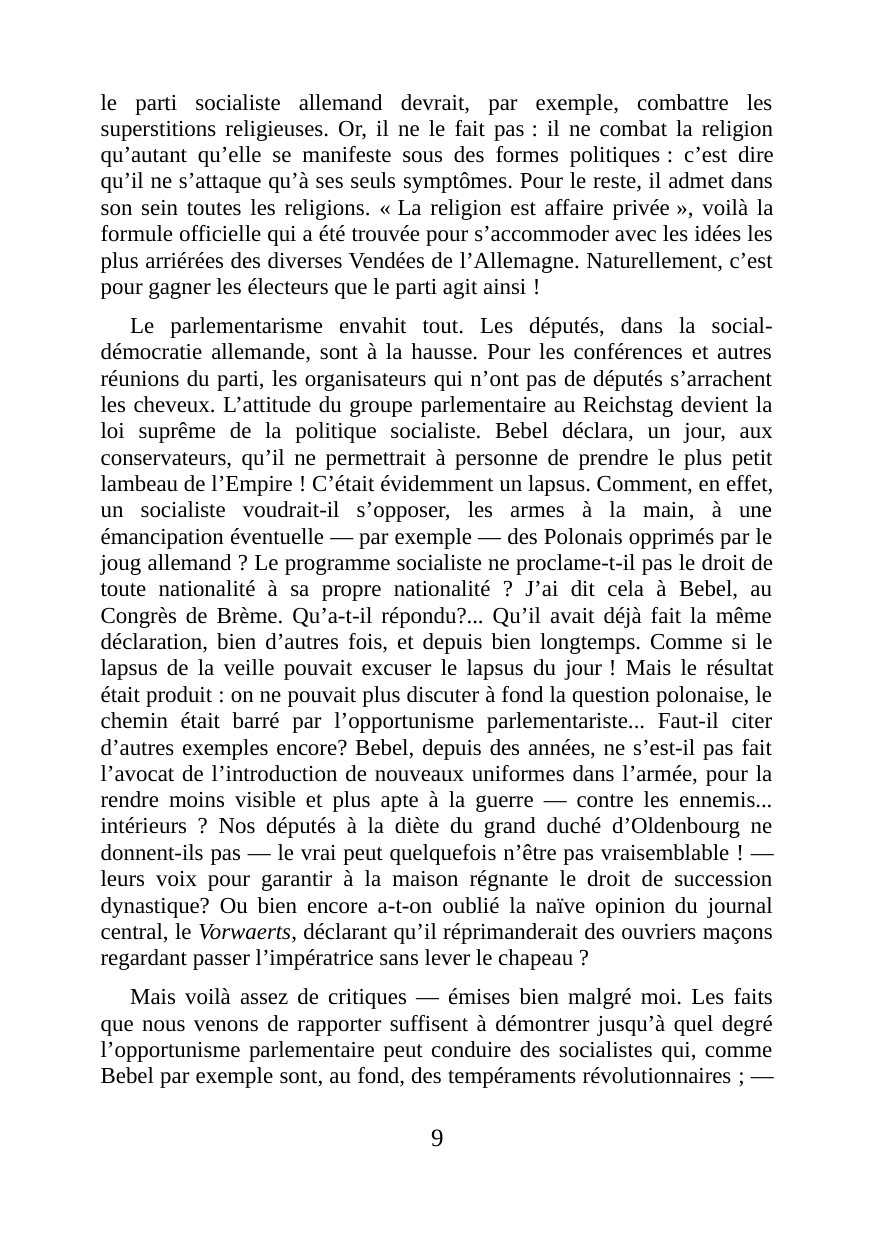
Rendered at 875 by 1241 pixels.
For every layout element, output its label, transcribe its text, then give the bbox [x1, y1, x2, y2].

text le parti socialiste allemand devrait, par exemple, combattre les superstitions religieuses. Or, il ne le fait pas : il ne combat la religion qu’autant qu’elle se manifeste sous des formes politiques : c’est dire qu’il ne s’attaque qu’à ses seuls symptômes. Pour le reste, il admet dans son sein toutes les religions. « La religion est affaire privée », voilà la formule officielle qui a été trouvée pour s’accommoder avec les idées les plus arriérées des diverses Vendées de l’Allemagne. Naturellement, c’est pour gagner les électeurs que le parti agit ainsi ! [100, 88, 774, 299]
text Mais voilà assez de critiques — émises bien malgré moi. Les faits que nous venons de rapporter suffisent à démontrer jusqu’à quel degré l’opportunisme parlementaire peut conduire des socialistes qui, comme Bebel par exemple sont, au fond, des tempéraments révolutionnaires ; — [100, 983, 774, 1089]
text Le parlementarisme envahit tout. Les députés, dans la social-démocratie allemande, sont à la hausse. Pour les conférences et autres réunions du parti, les organisateurs qui n’ont pas de députés s’arrachent les cheveux. L’attitude du groupe parlementaire au Reichstag devient la loi suprême de la politique socialiste. Bebel déclara, un jour, aux conservateurs, qu’il ne permettrait à personne de prendre le plus petit lambeau de l’Empire ! C’était évidemment un lapsus. Comment, en effet, un socialiste voudrait-il s’opposer, les armes à la main, à une émancipation éventuelle — par exemple — des Polonais opprimés par le joug allemand ? Le programme socialiste ne proclame-t-il pas le droit de toute nationalité à sa propre nationalité ? J’ai dit cela à Bebel, au Congrès de Brème. Qu’a-t-il répondu?... Qu’il avait déjà fait la même déclaration, bien d’autres fois, et depuis bien longtemps. Comme si le lapsus de la veille pouvait excuser le lapsus du jour ! Mais le résultat était produit : on ne pouvait plus discuter à fond la question polonaise, le chemin était barré par l’opportunisme parlementariste... Faut-il citer d’autres exemples encore? Bebel, depuis des années, ne s’est-il pas fait l’avocat de l’introduction de nouveaux uniformes dans l’armée, pour la rendre moins visible et plus apte à la guerre — contre les ennemis... intérieurs ? Nos députés à la diète du grand duché d’Oldenbourg ne donnent-ils pas — le vrai peut quelquefois n’être pas vraisemblable ! — leurs voix pour garantir à la maison régnante le droit de succession dynastique? Ou bien encore a-t-on oublié la naïve opinion du journal central, le Vorwaerts, déclarant qu’il réprimanderait des ouvriers maçons regardant passer l’impératrice sans lever le chapeau ? [100, 312, 774, 971]
